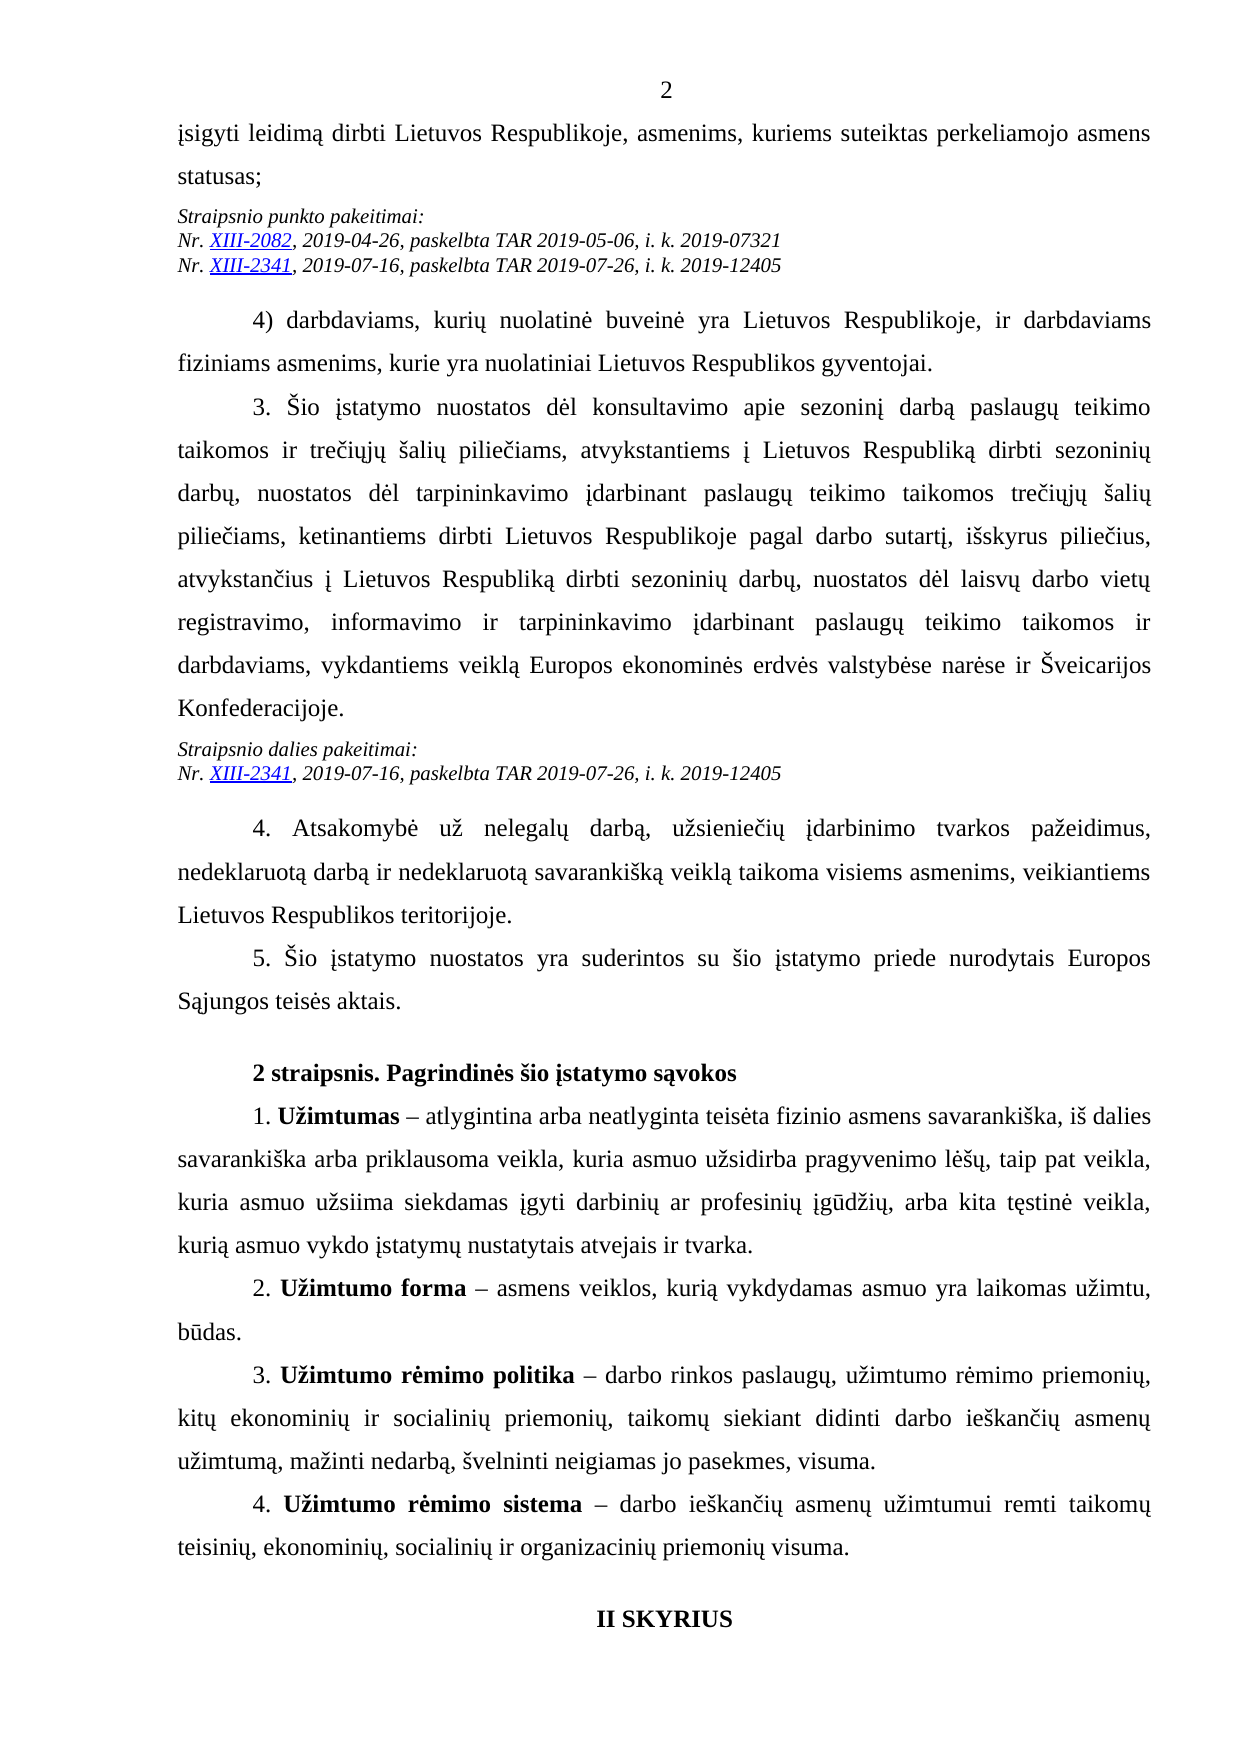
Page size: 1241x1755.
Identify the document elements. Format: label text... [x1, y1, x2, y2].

text Nr. XIII-2341, 2019-07-16, paskelbta TAR 2019-07-26, i. k. 2019-12405 [177, 761, 1152, 785]
text 2 straipsnis. Pagrindinės šio įstatymo sąvokos [177, 1058, 1152, 1087]
text 4) darbdaviams, kurių nuolatinė buveinė yra Lietuvos Respublikoje, ir darbdaviams fiziniams asmenims, kurie yra nuolatiniai Lietuvos Respublikos gyventojai. [177, 305, 1152, 377]
text II SKYRIUS [177, 1604, 1152, 1633]
text Straipsnio dalies pakeitimai: [177, 737, 1152, 761]
text 1. Užimtumas – atlygintina arba neatlyginta teisėta fizinio asmens savarankiška, iš dalies savarankiška arba priklausoma veikla, kuria asmuo užsidirba pragyvenimo lėšų, taip pat veikla, kuria asmuo užsiima siekdamas įgyti darbinių ar profesinių įgūdžių, arba kita tęstinė veikla, kurią asmuo vykdo įstatymų nustatytais atvejais ir tvarka. [177, 1101, 1152, 1259]
text Nr. XIII-2082, 2019-04-26, paskelbta TAR 2019-05-06, i. k. 2019-07321 [177, 228, 1152, 252]
text Nr. XIII-2341, 2019-07-16, paskelbta TAR 2019-07-26, i. k. 2019-12405 [177, 252, 1152, 277]
text 5. Šio įstatymo nuostatos yra suderintos su šio įstatymo priede nurodytais Europos Sąjungos teisės aktais. [177, 943, 1152, 1015]
text 2. Užimtumo forma – asmens veiklos, kurią vykdydamas asmuo yra laikomas užimtu, būdas. [177, 1273, 1152, 1345]
text 4. Užimtumo rėmimo sistema – darbo ieškančių asmenų užimtumui remti taikomų teisinių, ekonominių, socialinių ir organizacinių priemonių visuma. [177, 1489, 1152, 1561]
text įsigyti leidimą dirbti Lietuvos Respublikoje, asmenims, kuriems suteiktas perkeliamojo asmens statusas; [177, 118, 1152, 190]
text 3. Užimtumo rėmimo politika – darbo rinkos paslaugų, užimtumo rėmimo priemonių, kitų ekonominių ir socialinių priemonių, taikomų siekiant didinti darbo ieškančių asmenų užimtumą, mažinti nedarbą, švelninti neigiamas jo pasekmes, visuma. [177, 1360, 1152, 1475]
text 3. Šio įstatymo nuostatos dėl konsultavimo apie sezoninį darbą paslaugų teikimo taikomos ir trečiųjų šalių piliečiams, atvykstantiems į Lietuvos Respubliką dirbti sezoninių darbų, nuostatos dėl tarpininkavimo įdarbinant paslaugų teikimo taikomos trečiųjų šalių piliečiams, ketinantiems dirbti Lietuvos Respublikoje pagal darbo sutartį, išskyrus piliečius, atvykstančius į Lietuvos Respubliką dirbti sezoninių darbų, nuostatos dėl laisvų darbo vietų registravimo, informavimo ir tarpininkavimo įdarbinant paslaugų teikimo taikomos ir darbdaviams, vykdantiems veiklą Europos ekonominės erdvės valstybėse narėse ir Šveicarijos Konfederacijoje. [177, 392, 1152, 722]
text Straipsnio punkto pakeitimai: [177, 204, 1152, 228]
text 4. Atsakomybė už nelegalų darbą, užsieniečių įdarbinimo tvarkos pažeidimus, nedeklaruotą darbą ir nedeklaruotą savarankišką veiklą taikoma visiems asmenims, veikiantiems Lietuvos Respublikos teritorijoje. [177, 813, 1152, 928]
